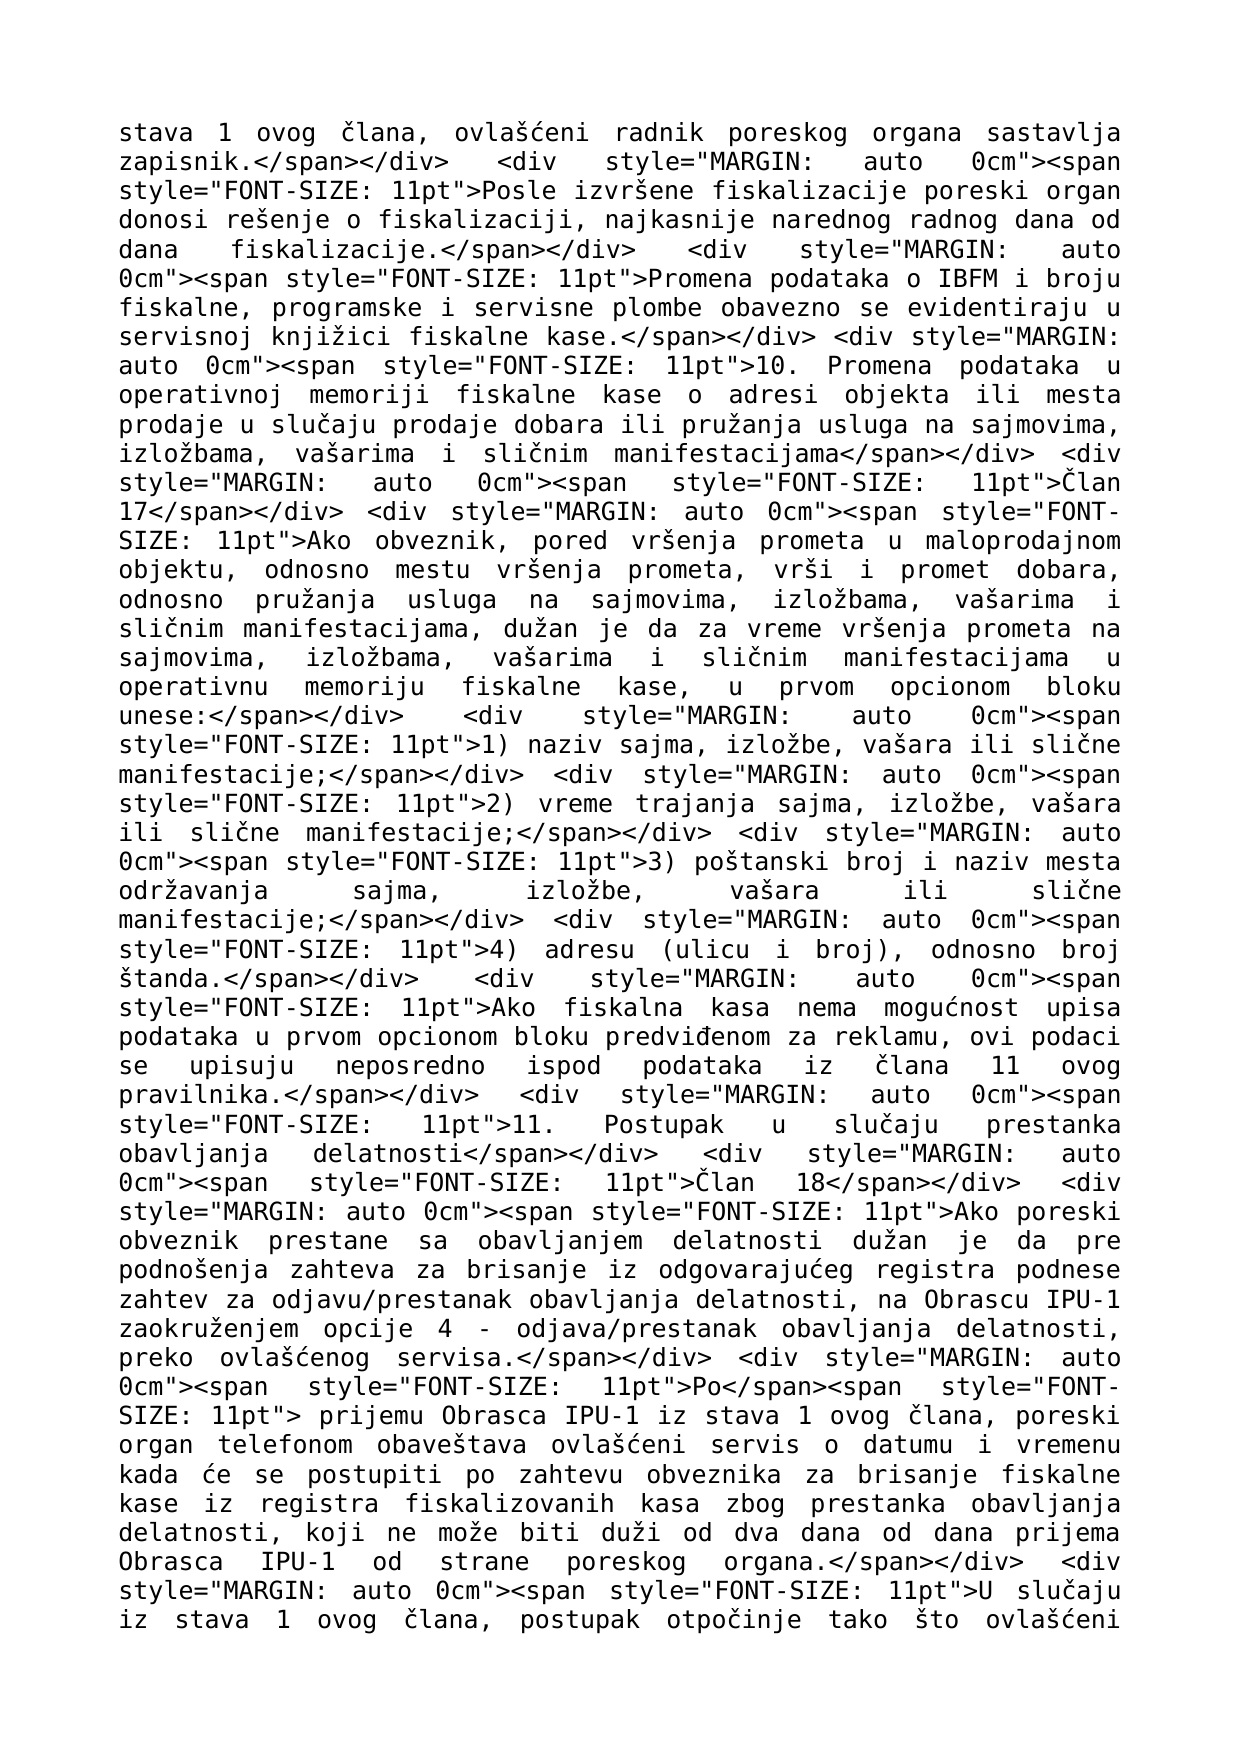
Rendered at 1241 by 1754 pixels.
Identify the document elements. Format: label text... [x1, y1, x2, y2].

text stava 1 ovog člana, ovlašćeni radnik poreskog organa sastavlja zapisnik.</span></div> <div style="MARGIN: auto 0cm"><span style="FONT-SIZE: 11pt">Posle izvršene fiskalizacije poreski organ donosi rešenje o fiskalizaciji, najkasnije narednog radnog dana od dana fiskalizacije.</span></div> <div style="MARGIN: auto 0cm"><span style="FONT-SIZE: 11pt">Promena podataka o IBFM i broju fiskalne, programske i servisne plombe obavezno se evidentiraju u servisnoj knjižici fiskalne kase.</span></div> <div style="MARGIN: auto 0cm"><span style="FONT-SIZE: 11pt">10. Promena podataka u operativnoj memoriji fiskalne kase o adresi objekta ili mesta prodaje u slučaju prodaje dobara ili pružanja usluga na sajmovima, izložbama, vašarima i sličnim manifestacijama</span></div> <div style="MARGIN: auto 0cm"><span style="FONT-SIZE: 11pt">Član 17</span></div> <div style="MARGIN: auto 0cm"><span style="FONT-SIZE: 11pt">Ako obveznik, pored vršenja prometa u maloprodajnom objektu, odnosno mestu vršenja prometa, vrši i promet dobara, odnosno pružanja usluga na sajmovima, izložbama, vašarima i sličnim manifestacijama, dužan je da za vreme vršenja prometa na sajmovima, izložbama, vašarima i sličnim manifestacijama u operativnu memoriju fiskalne kase, u prvom opcionom bloku unese:</span></div> <div style="MARGIN: auto 0cm"><span style="FONT-SIZE: 11pt">1) naziv sajma, izložbe, vašara ili slične manifestacije;</span></div> <div style="MARGIN: auto 0cm"><span style="FONT-SIZE: 11pt">2) vreme trajanja sajma, izložbe, vašara ili slične manifestacije;</span></div> <div style="MARGIN: auto 0cm"><span style="FONT-SIZE: 11pt">3) poštanski broj i naziv mesta održavanja sajma, izložbe, vašara ili slične manifestacije;</span></div> <div style="MARGIN: auto 0cm"><span style="FONT-SIZE: 11pt">4) adresu (ulicu i broj), odnosno broj štanda.</span></div> <div style="MARGIN: auto 0cm"><span style="FONT-SIZE: 11pt">Ako fiskalna kasa nema mogućnost upisa podataka u prvom opcionom bloku predviđenom za reklamu, ovi podaci se upisuju neposredno ispod podataka iz člana 11 ovog pravilnika.</span></div> <div style="MARGIN: auto 0cm"><span style="FONT-SIZE: 11pt">11. Postupak u slučaju prestanka obavljanja delatnosti</span></div> <div style="MARGIN: auto 0cm"><span style="FONT-SIZE: 11pt">Član 18</span></div> <div style="MARGIN: auto 0cm"><span style="FONT-SIZE: 11pt">Ako poreski obveznik prestane sa obavljanjem delatnosti dužan je da pre podnošenja zahteva za brisanje iz odgovarajućeg registra podnese zahtev za odjavu/prestanak obavljanja delatnosti, na Obrascu IPU-1 zaokruženjem opcije 4 - odjava/prestanak obavljanja delatnosti, preko ovlašćenog servisa.</span></div> <div style="MARGIN: auto 0cm"><span style="FONT-SIZE: 11pt">Po</span><span style="FONT-SIZE: 11pt"> prijemu Obrasca IPU-1 iz stava 1 ovog člana, poreski organ telefonom obaveštava ovlašćeni servis o datumu i vremenu kada će se postupiti po zahtevu obveznika za brisanje fiskalne kase iz registra fiskalizovanih kasa zbog prestanka obavljanja delatnosti, koji ne može biti duži od dva dana od dana prijema Obrasca IPU-1 od strane poreskog organa.</span></div> <div style="MARGIN: auto 0cm"><span style="FONT-SIZE: 11pt">U slučaju iz stava 1 ovog člana, postupak otpočinje tako što ovlašćeni [118, 118, 1122, 1635]
